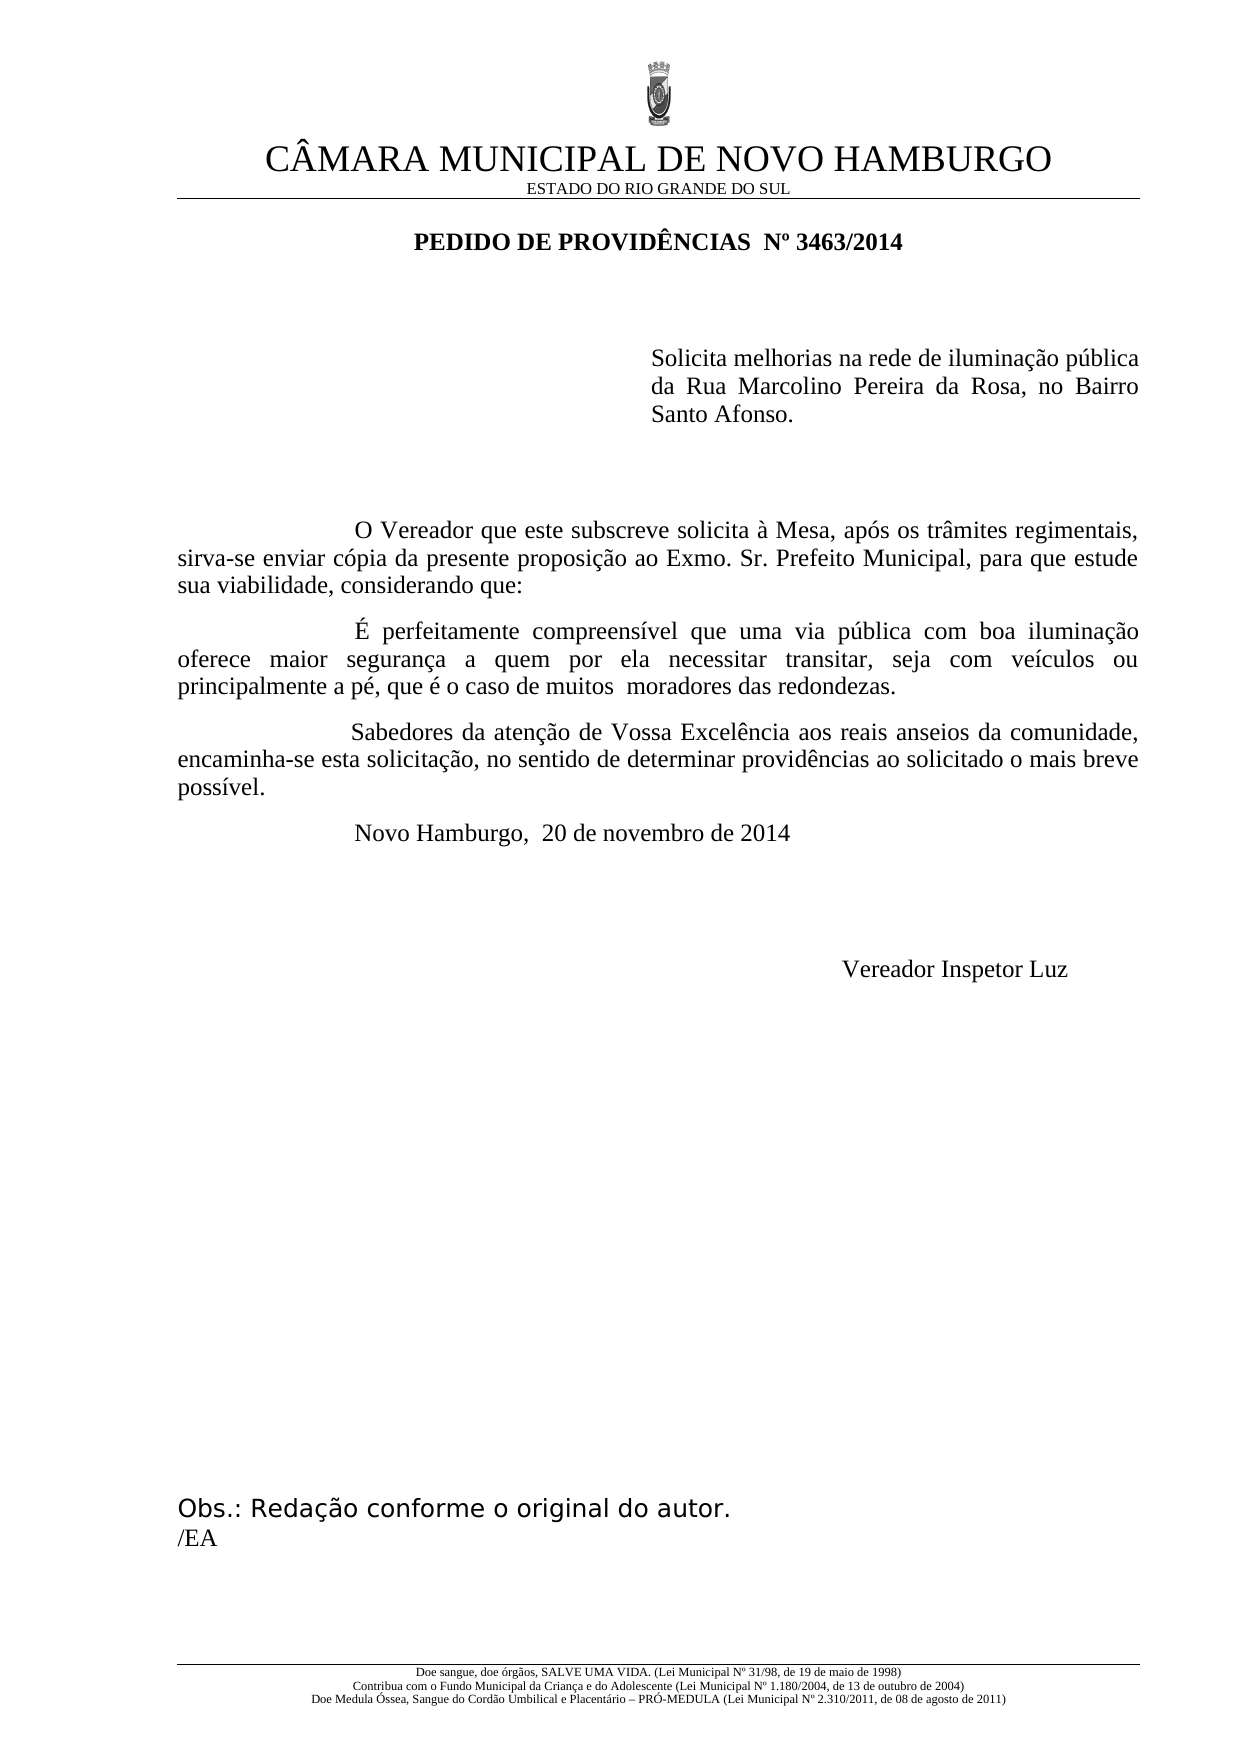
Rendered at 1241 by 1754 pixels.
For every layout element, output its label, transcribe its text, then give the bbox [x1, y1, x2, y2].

text Obs.: Redação conforme o original do autor. [177, 1494, 1140, 1524]
text Vereador Inspetor Luz [177, 955, 1140, 983]
text PEDIDO DE PROVIDÊNCIAS Nº 3463/2014 [177, 228, 1140, 256]
text É perfeitamente compreensível que uma via pública com boa iluminação oferece maior segurança a quem por ela necessitar transitar, seja com veículos ou principalmente a pé, que é o caso de muitos moradores das redondezas. [177, 617, 1140, 700]
text Solicita melhorias na rede de iluminação pública da Rua Marcolino Pereira da Rosa, no Bairro Santo Afonso. [651, 344, 1140, 428]
text Sabedores da atenção de Vossa Excelência aos reais anseios da comunidade, encaminha-se esta solicitação, no sentido de determinar providências ao solicitado o mais breve possível. [177, 718, 1140, 801]
text O Vereador que este subscreve solicita à Mesa, após os trâmites regimentais, sirva-se enviar cópia da presente proposição ao Exmo. Sr. Prefeito Municipal, para que estude sua viabilidade, considerando que: [177, 516, 1140, 599]
text /EA [177, 1524, 1140, 1551]
text Novo Hamburgo, 20 de novembro de 2014 [177, 819, 1140, 846]
